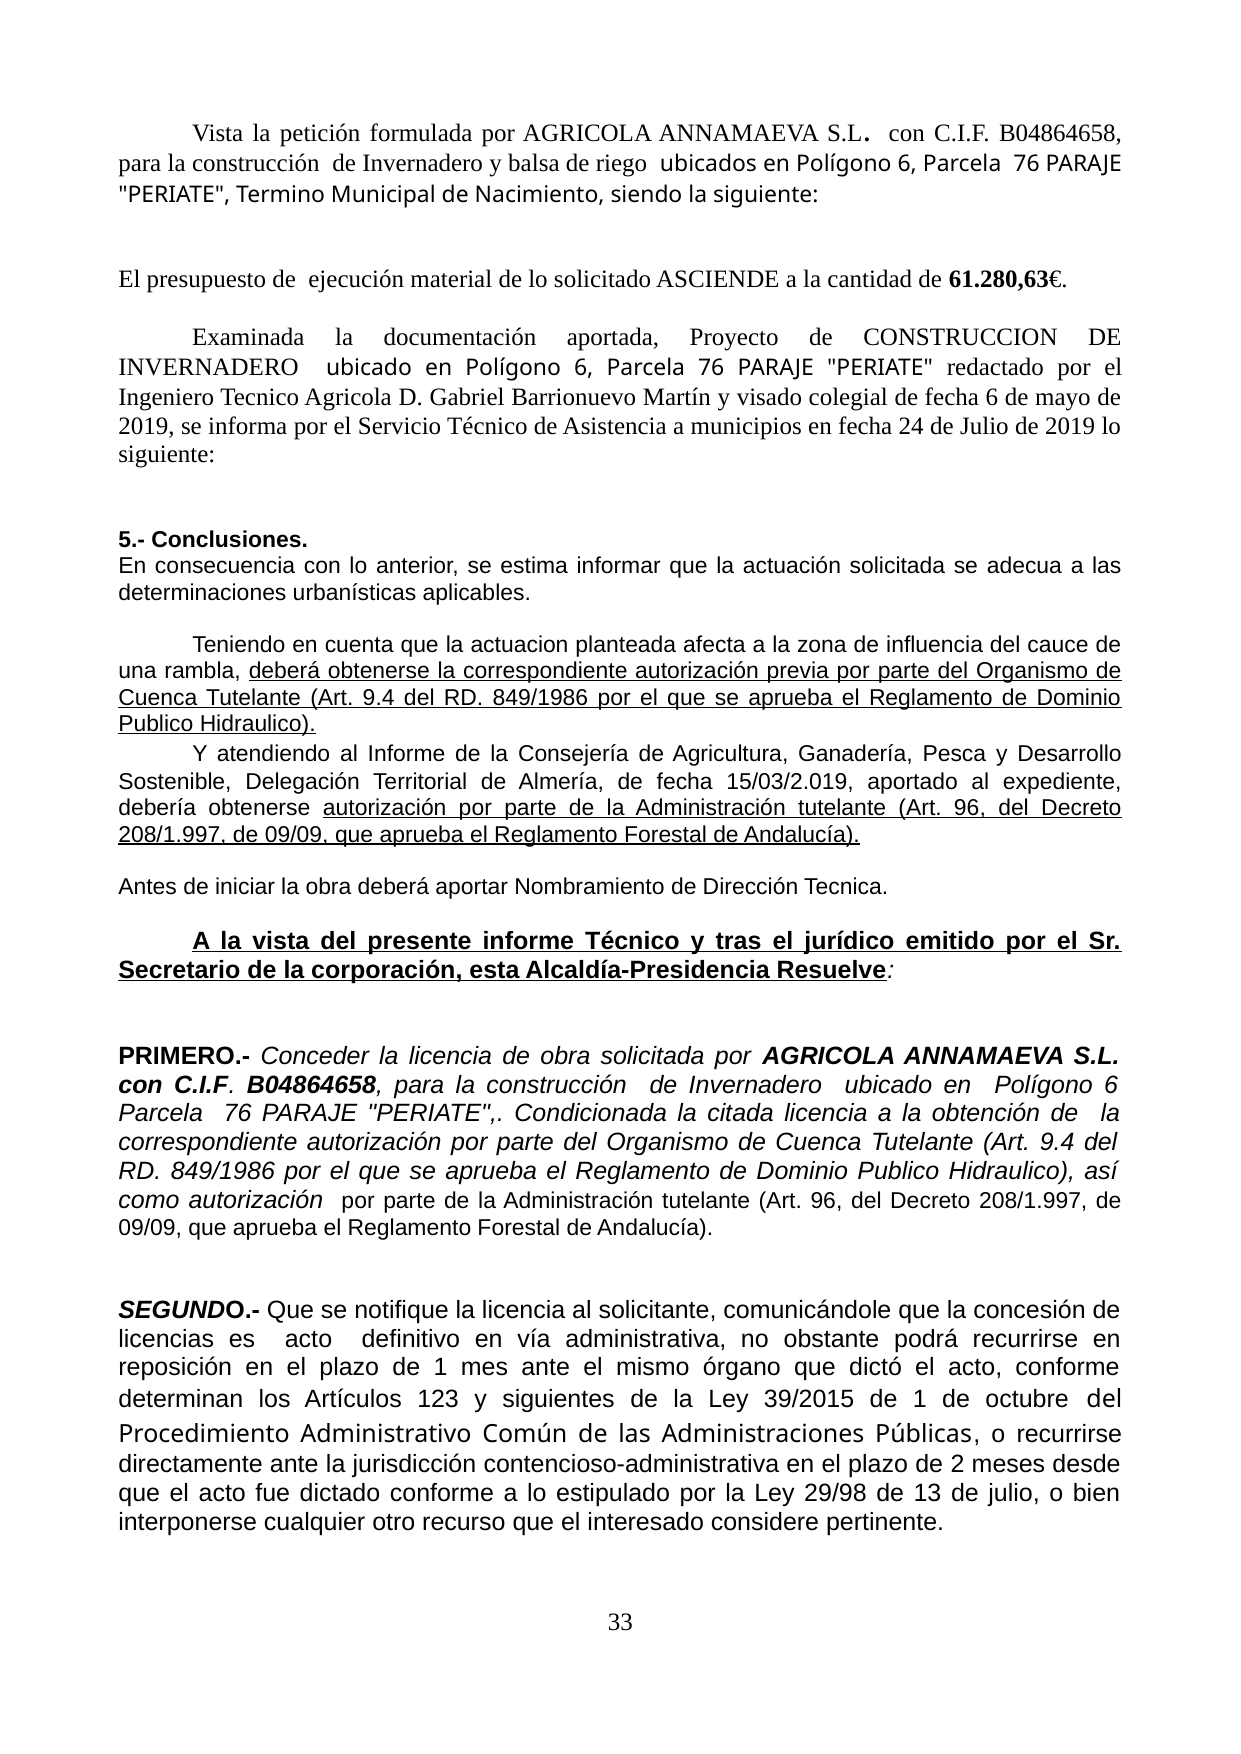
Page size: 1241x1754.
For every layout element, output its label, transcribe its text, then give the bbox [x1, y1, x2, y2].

text PRIMERO.- Conceder la licencia de obra solicitada por AGRICOLA ANNAMAEVA S.L. con C.I.F. B04864658, para la construcción de Invernadero ubicado en Polígono 6 Parcela 76 PARAJE "PERIATE",. Condicionada la citada licencia a la obtención de la correspondiente autorización por parte del Organismo de Cuenca Tutelante (Art. 9.4 del RD. 849/1986 por el que se aprueba el Reglamento de Dominio Publico Hidraulico), así como autorización por parte de la Administración tutelante (Art. 96, del Decreto 208/1.997, de 09/09, que aprueba el Reglamento Forestal de Andalucía). [118, 1041, 1122, 1240]
text Publico Hidraulico). [118, 708, 1122, 737]
text A la vista del presente informe Técnico y tras el jurídico emitido por el Sr. Secretario de la corporación, esta Alcaldía-Presidencia Resuelve: [118, 926, 1122, 983]
text 5.- Conclusiones. [118, 526, 1122, 552]
text Antes de iniciar la obra deberá aportar Nombramiento de Dirección Tecnica. [118, 873, 1122, 899]
text SEGUNDO.- Que se notifique la licencia al solicitante, comunicándole que la concesión de licencias es acto definitivo en vía administrativa, no obstante podrá recurrirse en reposición en el plazo de 1 mes ante el mismo órgano que dictó el acto, conforme determinan los Artículos 123 y siguientes de la Ley 39/2015 de 1 de octubre del Procedimiento Administrativo Común de las Administraciones Públicas, o recurrirse directamente ante la jurisdicción contencioso-administrativa en el plazo de 2 meses desde que el acto fue dictado conforme a lo estipulado por la Ley 29/98 de 13 de julio, o bien interponerse cualquier otro recurso que el interesado considere pertinente. [118, 1295, 1122, 1536]
text Y atendiendo al Informe de la Consejería de Agricultura, Ganadería, Pesca y Desarrollo Sostenible, Delegación Territorial de Almería, de fecha 15/03/2.019, aportado al expediente, debería obtenerse autorización por parte de la Administración tutelante (Art. 96, del Decreto 208/1.997, de 09/09, que aprueba el Reglamento Forestal de Andalucía). [118, 737, 1122, 847]
text Vista la petición formulada por AGRICOLA ANNAMAEVA S.L. con C.I.F. B04864658, para la construcción de Invernadero y balsa de riego ubicados en Polígono 6, Parcela 76 PARAJE "PERIATE", Termino Municipal de Nacimiento, siendo la siguiente: [118, 118, 1122, 209]
text El presupuesto de ejecución material de lo solicitado ASCIENDE a la cantidad de 61.280,63€. [118, 264, 1122, 293]
text En consecuencia con lo anterior, se estima informar que la actuación solicitada se adecua a las determinaciones urbanísticas aplicables. [118, 552, 1122, 605]
text Examinada la documentación aportada, Proyecto de CONSTRUCCION DE INVERNADERO ubicado en Polígono 6, Parcela 76 PARAJE "PERIATE" redactado por el Ingeniero Tecnico Agricola D. Gabriel Barrionuevo Martín y visado colegial de fecha 6 de mayo de 2019, se informa por el Servicio Técnico de Asistencia a municipios en fecha 24 de Julio de 2019 lo siguiente: [118, 322, 1122, 468]
text Teniendo en cuenta que la actuacion planteada afecta a la zona de influencia del cauce de una rambla, deberá obtenerse la correspondiente autorización previa por parte del Organismo de Cuenca Tutelante (Art. 9.4 del RD. 849/1986 por el que se aprueba el Reglamento de Dominio [118, 631, 1122, 707]
